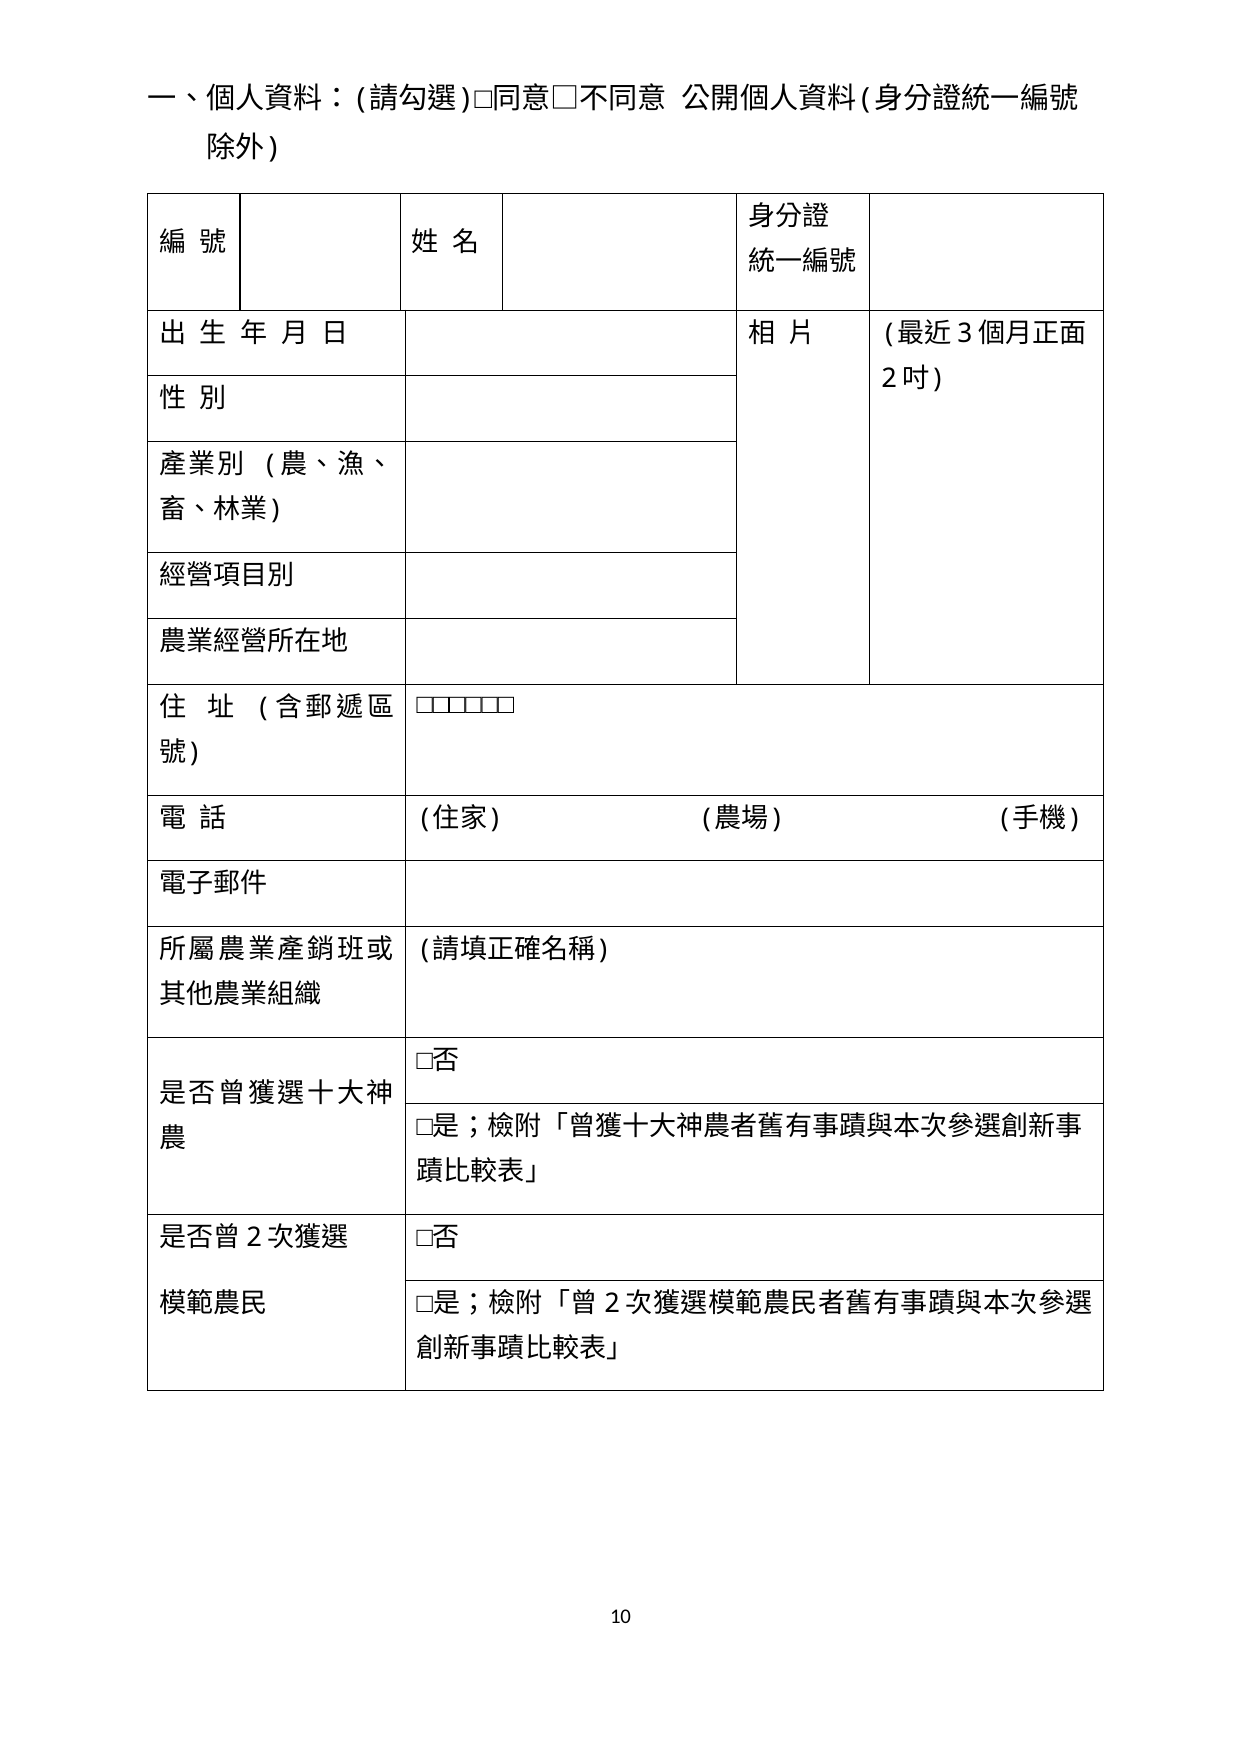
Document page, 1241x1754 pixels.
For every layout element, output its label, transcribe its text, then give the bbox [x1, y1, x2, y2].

table_header [870, 194, 1103, 309]
table_cell 經營項目別 [148, 553, 405, 618]
table_cell 相 片 [737, 311, 869, 683]
table_cell (請填正確名稱) [406, 927, 1103, 1037]
table_cell □□□□□□ [406, 685, 1103, 794]
table_cell (住家) (農場) (手機) [406, 796, 1103, 860]
table_cell [406, 442, 736, 552]
table_cell □否 [406, 1215, 1103, 1279]
table_header 編 號 [148, 194, 239, 309]
table_cell 住 址 (含郵遞區號) [148, 685, 405, 794]
table_cell [406, 861, 1103, 926]
table_cell [406, 619, 736, 683]
table_cell 農業經營所在地 [148, 619, 405, 683]
table_cell 電 話 [148, 796, 405, 860]
table_cell □是；檢附「曾2次獲選模範農民者舊有事蹟與本次參選創新事蹟比較表」 [406, 1281, 1103, 1390]
table_cell [406, 376, 736, 441]
table_cell 是否曾2次獲選 模範農民 [148, 1215, 405, 1390]
text 一、個人資料：(請勾選)□同意□不同意 公開個人資料(身分證統一編號除外) [148, 75, 1093, 166]
table_header [241, 194, 400, 309]
table_cell 出 生 年 月 日 [148, 311, 405, 375]
table_cell □是；檢附「曾獲十大神農者舊有事蹟與本次參選創新事蹟比較表」 [406, 1104, 1103, 1214]
table_cell 所屬農業產銷班或其他農業組織 [148, 927, 405, 1037]
table_cell [406, 311, 736, 375]
table_header 身分證 統一編號 [737, 194, 869, 309]
table_cell 產業別 (農、漁、畜、林業) [148, 442, 405, 552]
table_header 姓 名 [401, 194, 502, 309]
table_cell 是否曾獲選十大神農 [148, 1038, 405, 1214]
table_cell [406, 553, 736, 618]
table_cell 性 別 [148, 376, 405, 441]
table_cell □否 [406, 1038, 1103, 1103]
table_cell 電子郵件 [148, 861, 405, 926]
table_header [503, 194, 736, 309]
table_cell (最近3個月正面2吋) [870, 311, 1103, 683]
